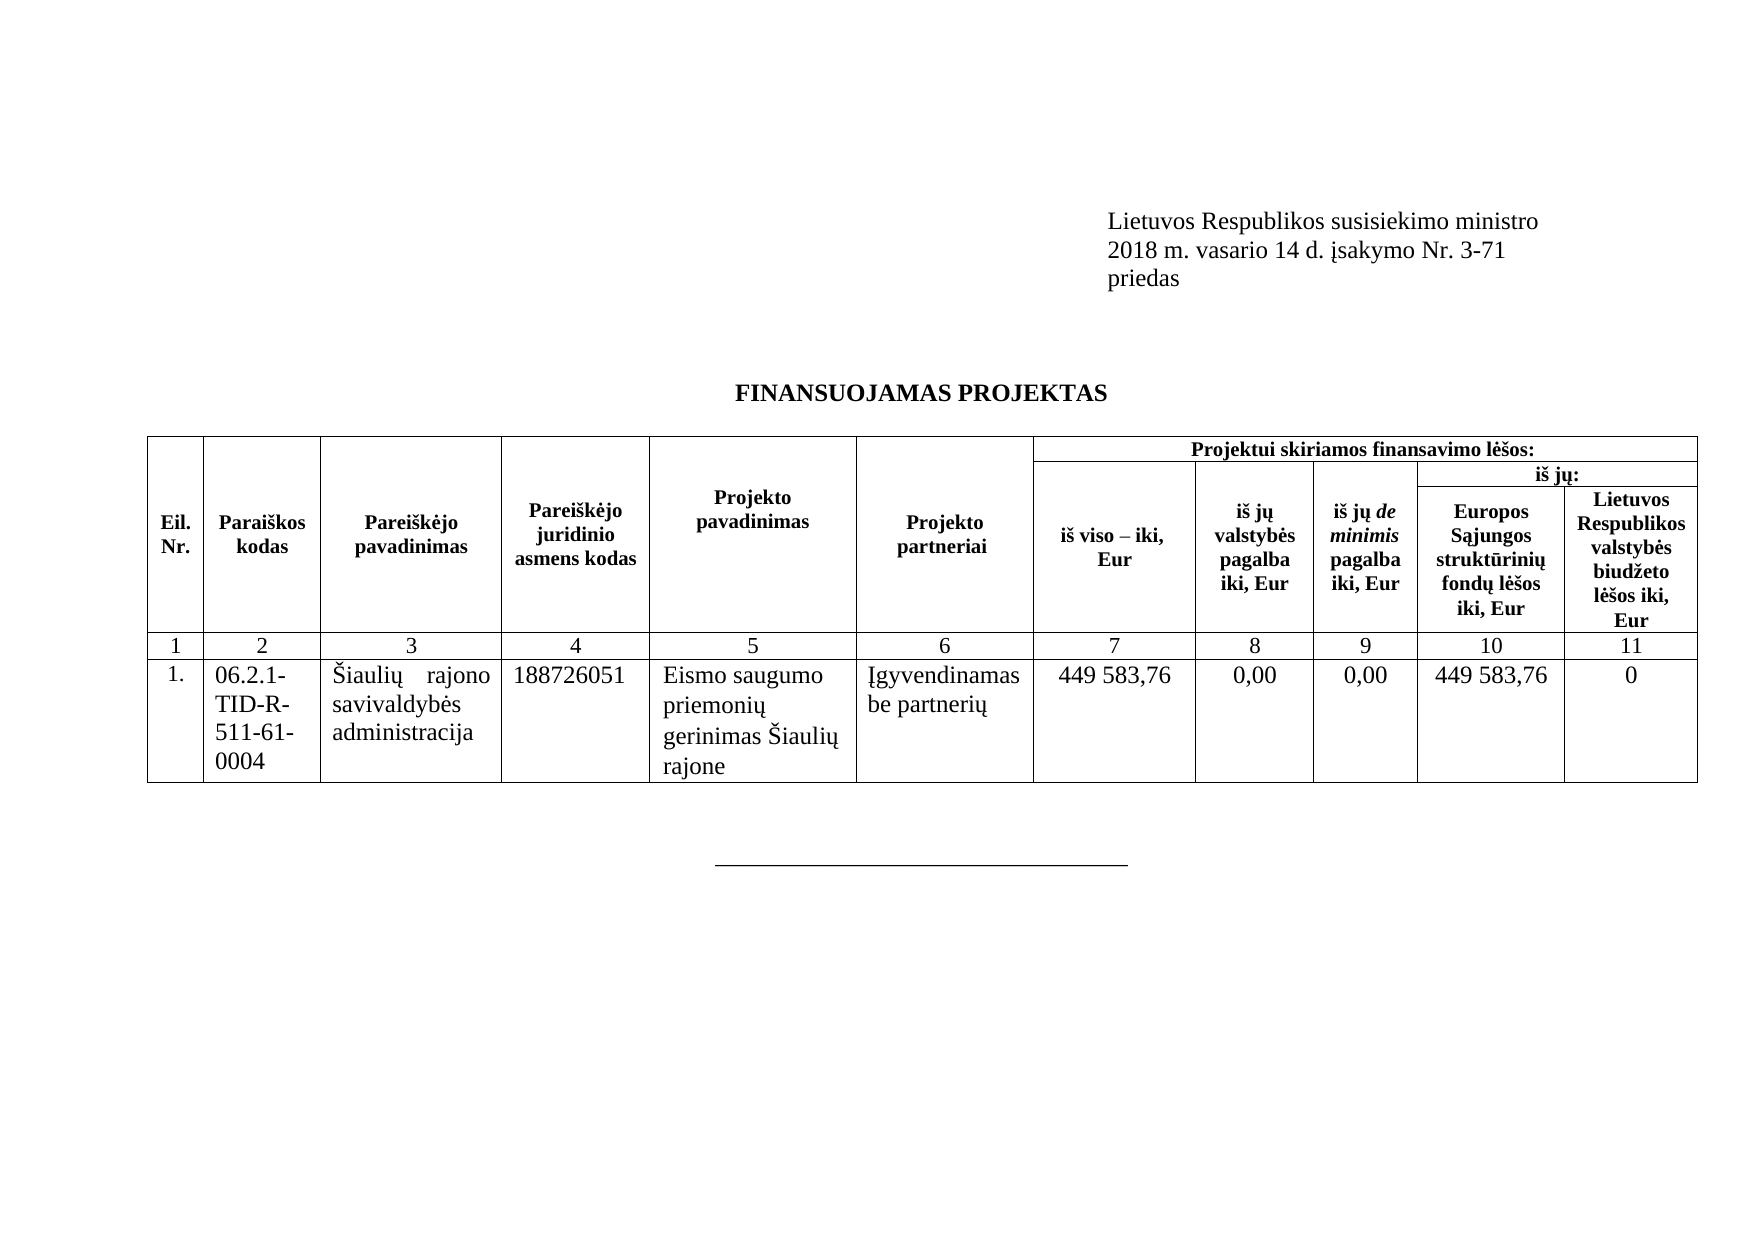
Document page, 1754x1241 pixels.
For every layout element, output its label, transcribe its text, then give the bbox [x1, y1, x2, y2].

table_cell 449 583,76 [1034, 660, 1195, 782]
table_cell 5 [650, 633, 856, 659]
table_cell 8 [1196, 633, 1313, 659]
table_cell 449 583,76 [1418, 660, 1564, 782]
table_cell 11 [1565, 633, 1697, 659]
table_cell [845, 660, 856, 782]
table_header Paraiškos kodas [204, 437, 320, 632]
table_cell 9 [1314, 633, 1417, 659]
table_cell 1. [148, 660, 203, 782]
table_cell Įgyvendinamas be partnerių [857, 660, 1033, 782]
table_cell iš jų: [1418, 462, 1697, 486]
table_cell Šiaulių rajono savivaldybės administracija [321, 660, 501, 782]
table_cell 0,00 [1314, 660, 1417, 782]
table_header Pareiškėjo juridinio asmens kodas [502, 437, 649, 632]
table_cell iš jų de minimis pagalba iki, Eur [1314, 462, 1417, 632]
table_cell 3 [321, 633, 501, 659]
table_cell Lietuvos Respublikos valstybės biudžeto lėšos iki, Eur [1565, 487, 1697, 632]
table_cell 10 [1418, 633, 1564, 659]
table_cell 188726051 [502, 660, 649, 782]
text 2018 m. vasario 14 d. įsakymo Nr. 3-71 [1107, 235, 1624, 263]
table_cell [650, 660, 661, 782]
table_header Projekto partneriai [857, 437, 1033, 632]
table_cell Europos Sąjungos struktūrinių fondų lėšos iki, Eur [1418, 487, 1564, 632]
table_cell 7 [1034, 633, 1195, 659]
table_header Pareiškėjo pavadinimas [321, 437, 501, 632]
table_cell 0 [1565, 660, 1697, 782]
text Lietuvos Respublikos susisiekimo ministro [1107, 206, 1624, 235]
table_cell 6 [857, 633, 1033, 659]
table_cell iš jų valstybės pagalba iki, Eur [1196, 462, 1313, 632]
table_cell 0,00 [1196, 660, 1313, 782]
table_cell 1 [148, 633, 203, 659]
table_header Projekto pavadinimas [650, 437, 856, 632]
text _________________________________ [148, 840, 1695, 869]
table_cell 4 [502, 633, 649, 659]
text FINANSUOJAMAS PROJEKTAS [148, 378, 1695, 407]
table_header Eismo saugumo priemonių gerinimas Šiaulių rajone [663, 660, 845, 782]
table_cell 2 [204, 633, 320, 659]
table_header Eil. Nr. [148, 437, 203, 632]
text priedas [1107, 263, 1624, 292]
table_cell 06.2.1-TID-R-511-61-0004 [204, 660, 320, 782]
table_header Projektui skiriamos finansavimo lėšos: [1034, 437, 1697, 461]
table_cell iš viso – iki, Eur [1034, 462, 1195, 632]
